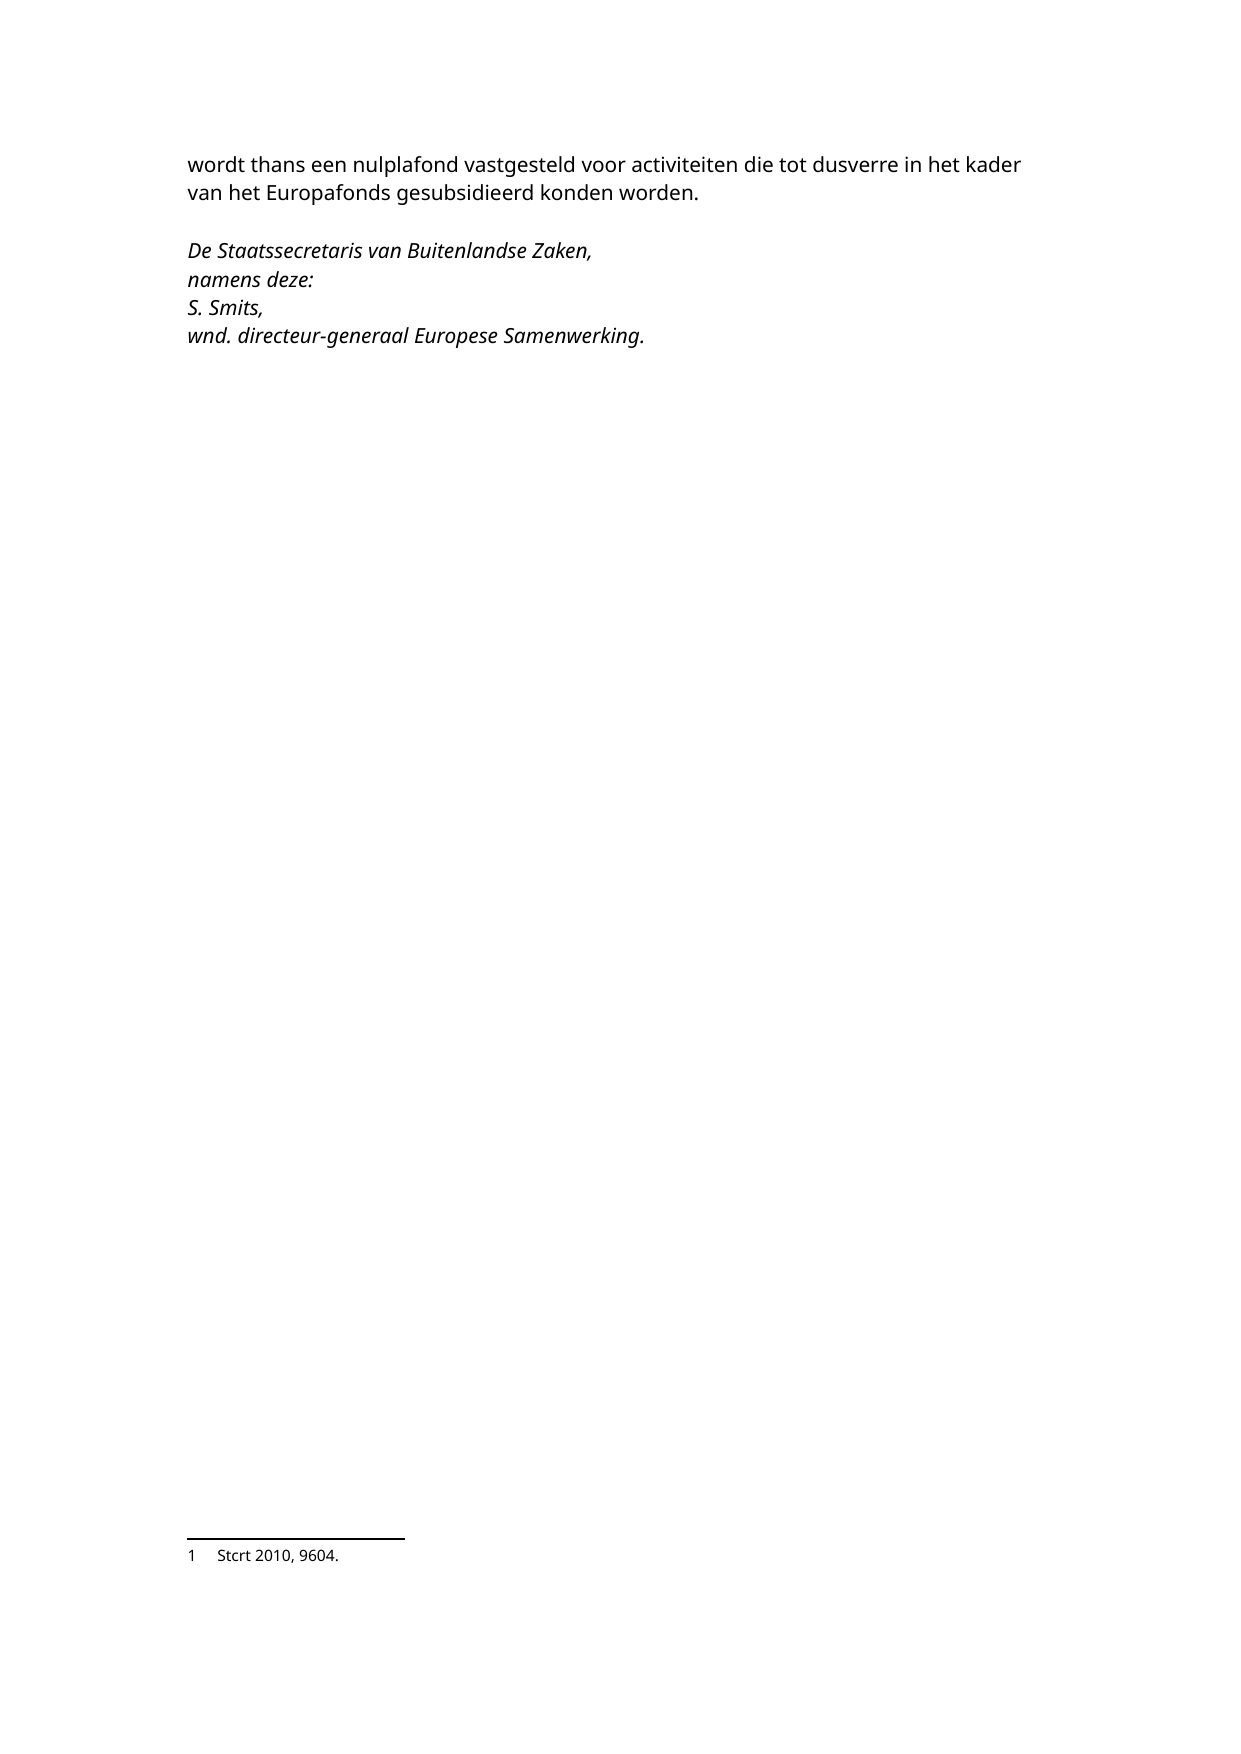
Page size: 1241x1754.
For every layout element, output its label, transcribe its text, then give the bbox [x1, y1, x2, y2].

text wordt thans een nulplafond vastgesteld voor activiteiten die tot dusverre in het kader van het Europafonds gesubsidieerd konden worden. [187, 150, 1053, 207]
text De Staatssecretaris van Buitenlandse Zaken, [187, 236, 1053, 265]
text S. Smits, [187, 293, 1053, 322]
text wnd. directeur-generaal Europese Samenwerking. [187, 322, 1053, 350]
text Stcrt 2010, 9604. [187, 1538, 1053, 1566]
text namens deze: [187, 265, 1053, 293]
